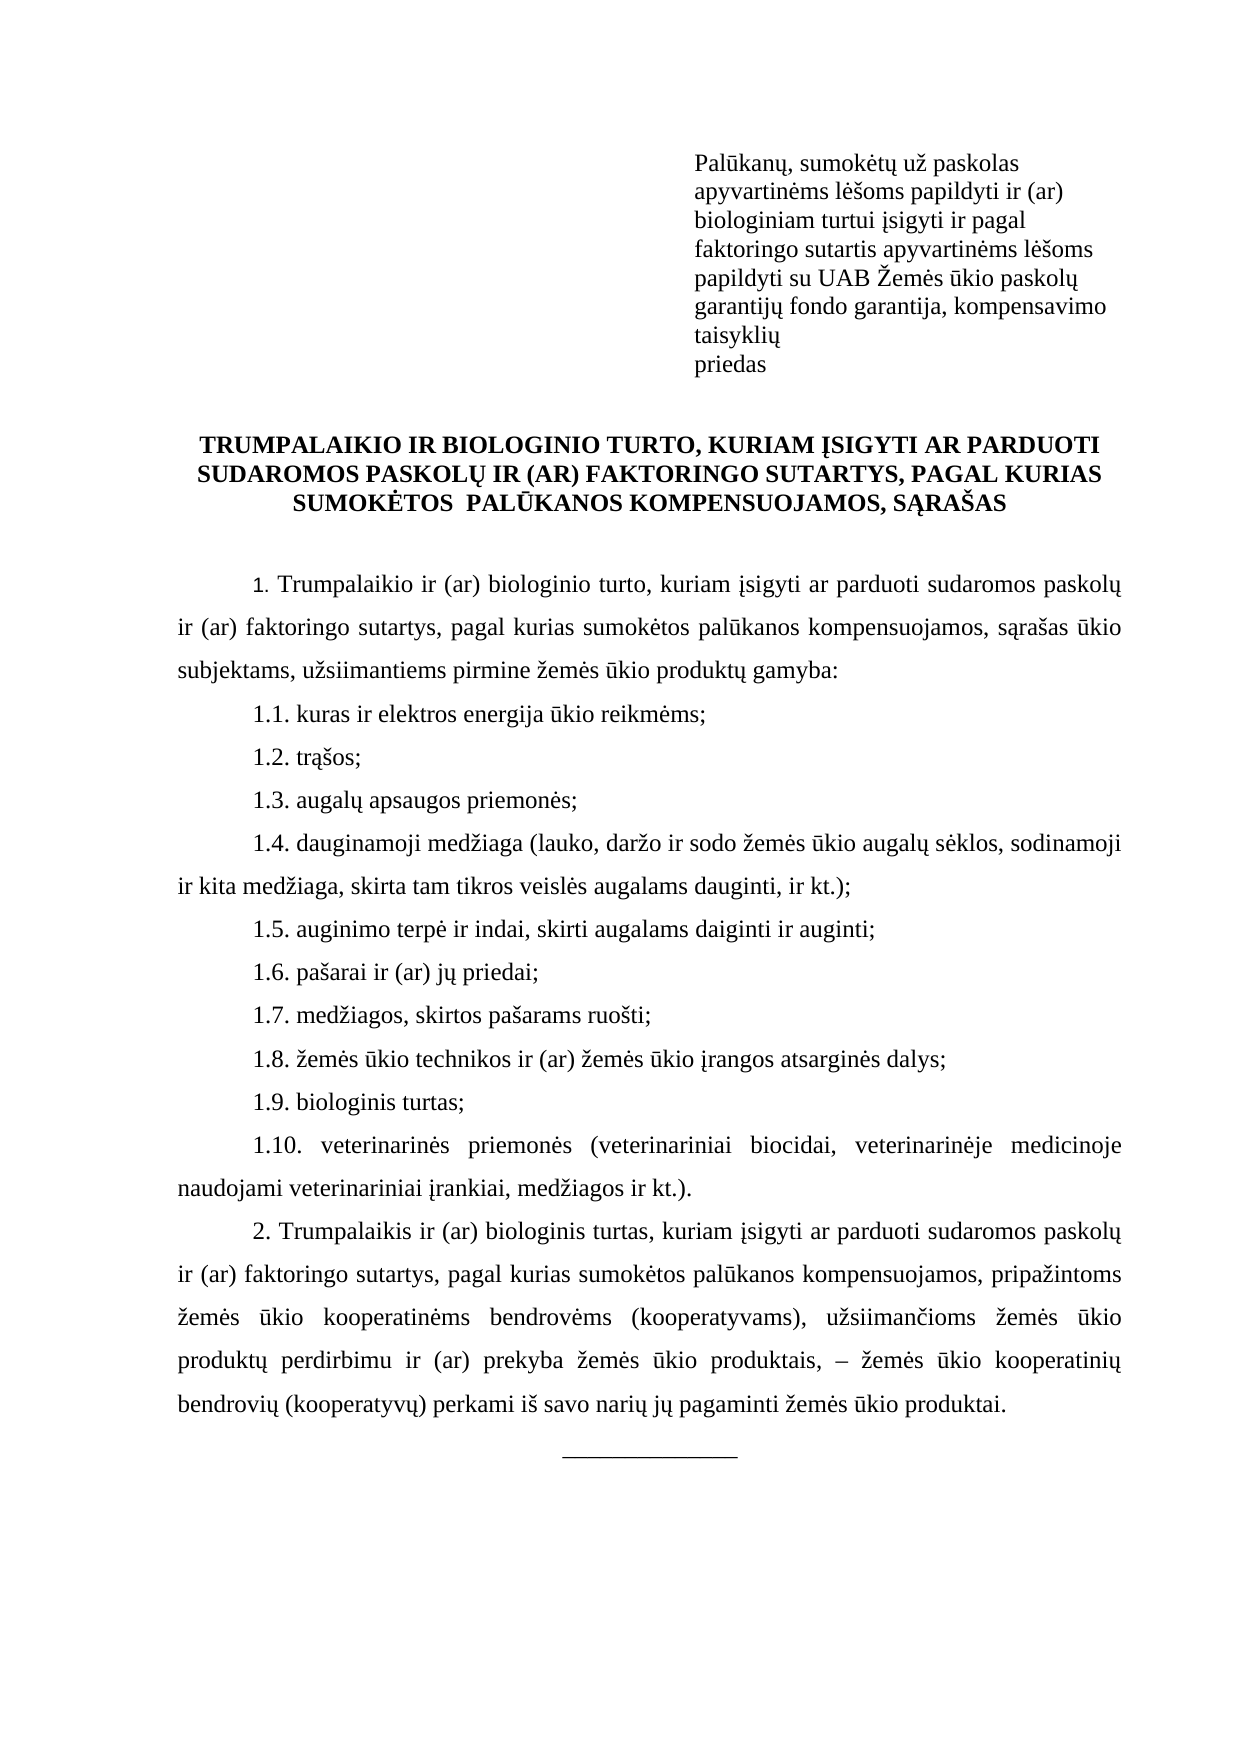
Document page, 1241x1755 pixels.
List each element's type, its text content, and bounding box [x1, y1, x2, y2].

text 1.5. auginimo terpė ir indai, skirti augalams daiginti ir auginti; [177, 914, 1122, 943]
text 1.9. biologinis turtas; [177, 1087, 1122, 1116]
text Palūkanų, sumokėtų už paskolas [694, 148, 1122, 176]
text 1.6. pašarai ir (ar) jų priedai; [177, 957, 1122, 986]
text 1.8. žemės ūkio technikos ir (ar) žemės ūkio įrangos atsarginės dalys; [177, 1044, 1122, 1072]
text garantijų fondo garantija, kompensavimo [694, 291, 1122, 320]
text 1.7. medžiagos, skirtos pašarams ruošti; [177, 1001, 1122, 1029]
text 1. Trumpalaikio ir (ar) biologinio turto, kuriam įsigyti ar parduoti sudaromos paskolų ir (ar) faktoringo sutartys, pagal kurias sumokėtos palūkanos kompensuojamos, sąrašas ūkio subjektams, užsiimantiems pirmine žemės ūkio produktų gamyba: [177, 569, 1122, 684]
text priedas [559, 349, 1122, 378]
text ______________ [177, 1432, 1122, 1461]
text apyvartinėms lėšoms papildyti ir (ar) [694, 176, 1122, 205]
text biologiniam turtui įsigyti ir pagal [694, 205, 1122, 234]
text taisyklių [694, 320, 1122, 349]
text faktoringo sutartis apyvartinėms lėšoms [694, 234, 1122, 263]
text 1.4. dauginamoji medžiaga (lauko, daržo ir sodo žemės ūkio augalų sėklos, sodinamoji ir kita medžiaga, skirta tam tikros veislės augalams dauginti, ir kt.); [177, 828, 1122, 900]
text 1.10. veterinarinės priemonės (veterinariniai biocidai, veterinarinėje medicinoje naudojami veterinariniai įrankiai, medžiagos ir kt.). [177, 1130, 1122, 1202]
text 1.1. kuras ir elektros energija ūkio reikmėms; [177, 699, 1122, 727]
text 2. Trumpalaikis ir (ar) biologinis turtas, kuriam įsigyti ar parduoti sudaromos paskolų ir (ar) faktoringo sutartys, pagal kurias sumokėtos palūkanos kompensuojamos, pripažintoms žemės ūkio kooperatinėms bendrovėms (kooperatyvams), užsiimančioms žemės ūkio produktų perdirbimu ir (ar) prekyba žemės ūkio produktais, – žemės ūkio kooperatinių bendrovių (kooperatyvų) perkami iš savo narių jų pagaminti žemės ūkio produktai. [177, 1216, 1122, 1417]
text papildyti su UAB Žemės ūkio paskolų [694, 263, 1122, 291]
text 1.2. trąšos; [177, 742, 1122, 771]
text TRUMPALAIKIO IR BIOLOGINIO TURTO, KURIAM ĮSIGYTI AR PARDUOTI SUDAROMOS PASKOLŲ IR (AR) FAKTORINGO SUTARTYS, PAGAL KURIAS SUMOKĖTOS PALŪKANOS KOMPENSUOJAMOS, SĄRAŠAS [177, 430, 1122, 517]
text 1.3. augalų apsaugos priemonės; [177, 785, 1122, 814]
